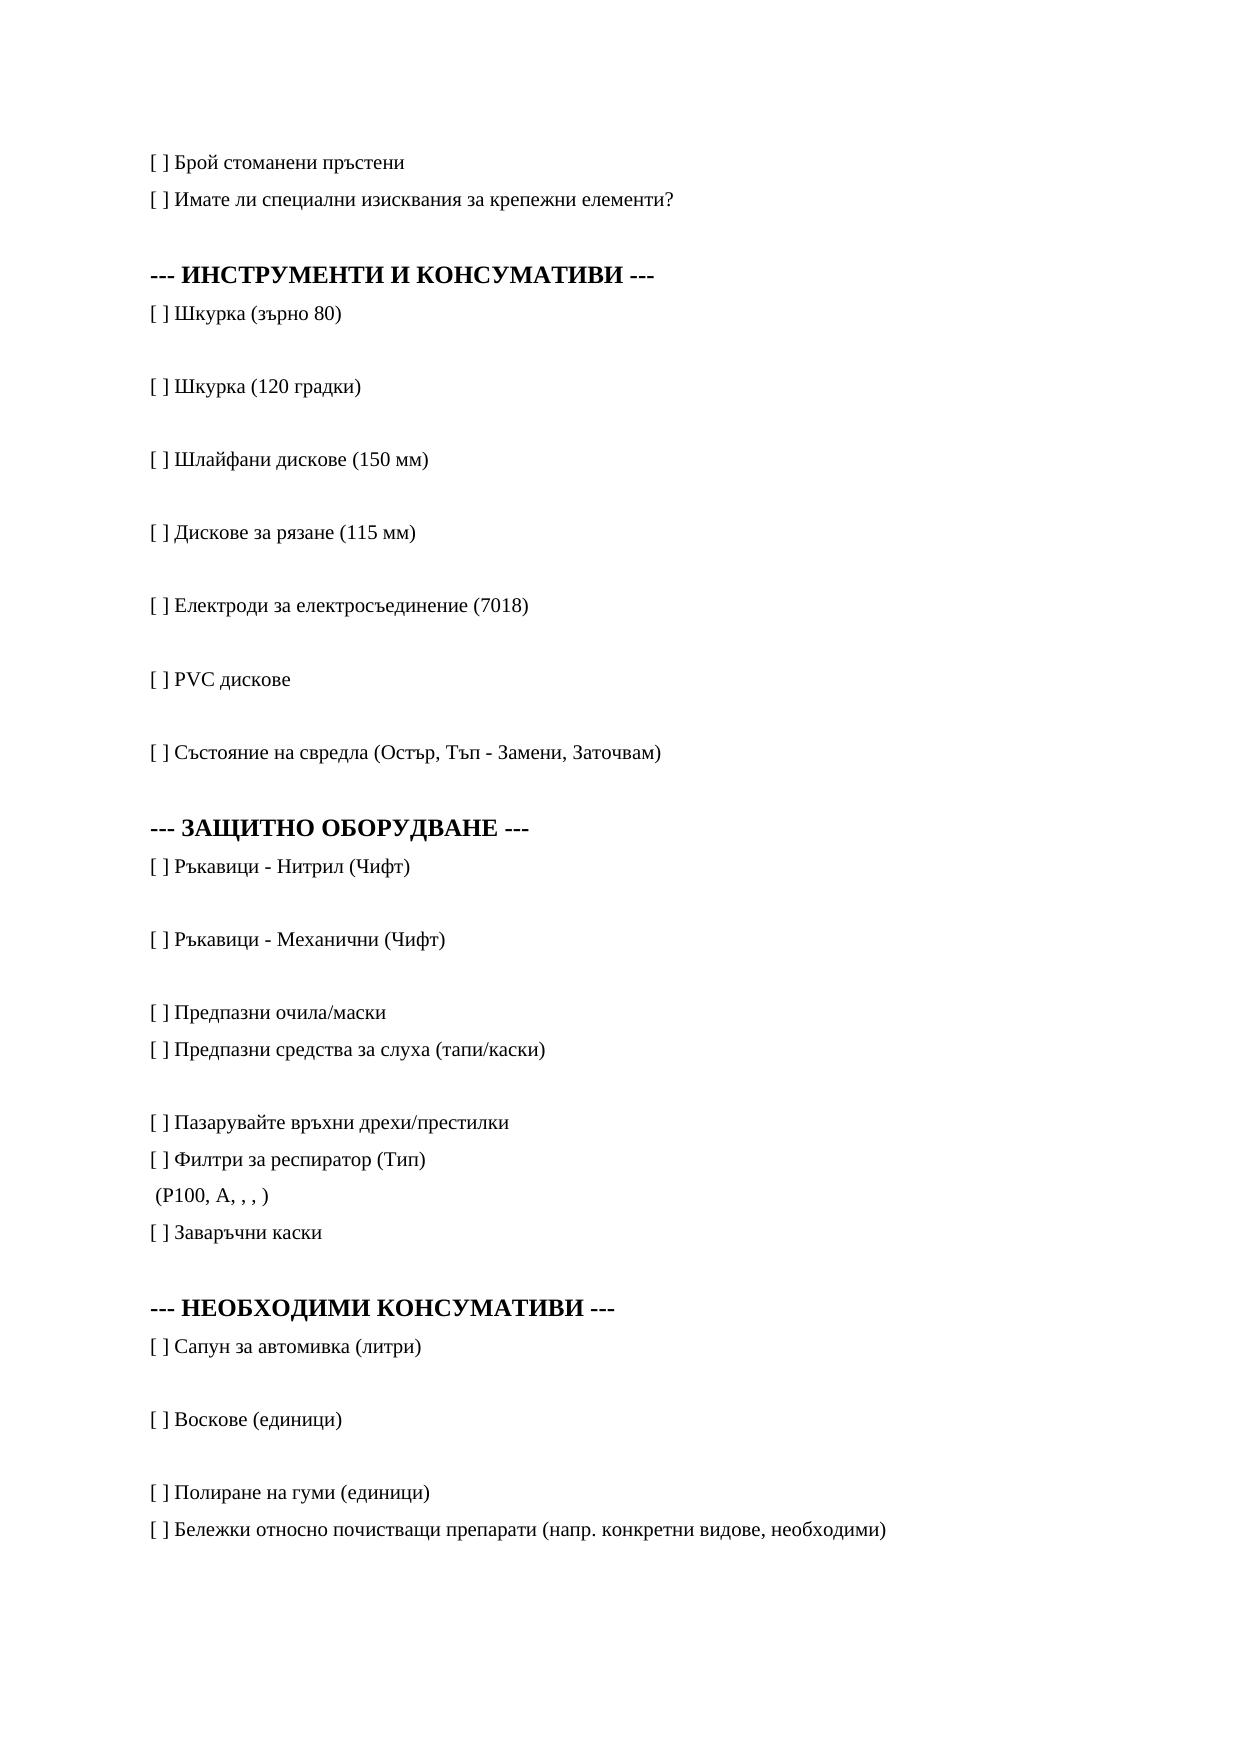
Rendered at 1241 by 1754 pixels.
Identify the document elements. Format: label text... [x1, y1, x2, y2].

text [ ] Пазарувайте връхни дрехи/престилки [150, 1110, 1090, 1134]
text [ ] Шлайфани дискове (150 мм) [150, 447, 1090, 471]
text [ ] Електроди за електросъединение (7018) [150, 593, 1090, 617]
text [ ] Филтри за респиратор (Тип) [150, 1147, 1090, 1171]
text [ ] Предпазни средства за слуха (тапи/каски) [150, 1037, 1090, 1061]
text [ ] Ръкавици - Нитрил (Чифт) [150, 854, 1090, 878]
text [ ] PVC дискове [150, 667, 1090, 691]
text (P100, А, , , ) [150, 1183, 1090, 1207]
text [ ] Полиране на гуми (единици) [150, 1480, 1090, 1504]
text [ ] Бележки относно почистващи препарати (напр. конкретни видове, необходими) [150, 1517, 1090, 1541]
text [ ] Воскове (единици) [150, 1407, 1090, 1431]
text [ ] Заваръчни каски [150, 1220, 1090, 1244]
text [ ] Шкурка (зърно 80) [150, 301, 1090, 325]
text [ ] Дискове за рязане (115 мм) [150, 520, 1090, 544]
text [ ] Брой стоманени пръстени [150, 150, 1090, 174]
text [ ] Сапун за автомивка (литри) [150, 1334, 1090, 1358]
text [ ] Шкурка (120 градки) [150, 374, 1090, 398]
text --- НЕОБХОДИМИ КОНСУМАТИВИ --- [150, 1293, 1090, 1322]
text [ ] Имате ли специални изисквания за крепежни елементи? [150, 187, 1090, 211]
text [ ] Ръкавици - Механични (Чифт) [150, 927, 1090, 951]
text --- ЗАЩИТНО ОБОРУДВАНЕ --- [150, 813, 1090, 842]
text [ ] Предпазни очила/маски [150, 1000, 1090, 1024]
text --- ИНСТРУМЕНТИ И КОНСУМАТИВИ --- [150, 260, 1090, 288]
text [ ] Състояние на свредла (Остър, Тъп - Замени, Заточвам) [150, 740, 1090, 764]
